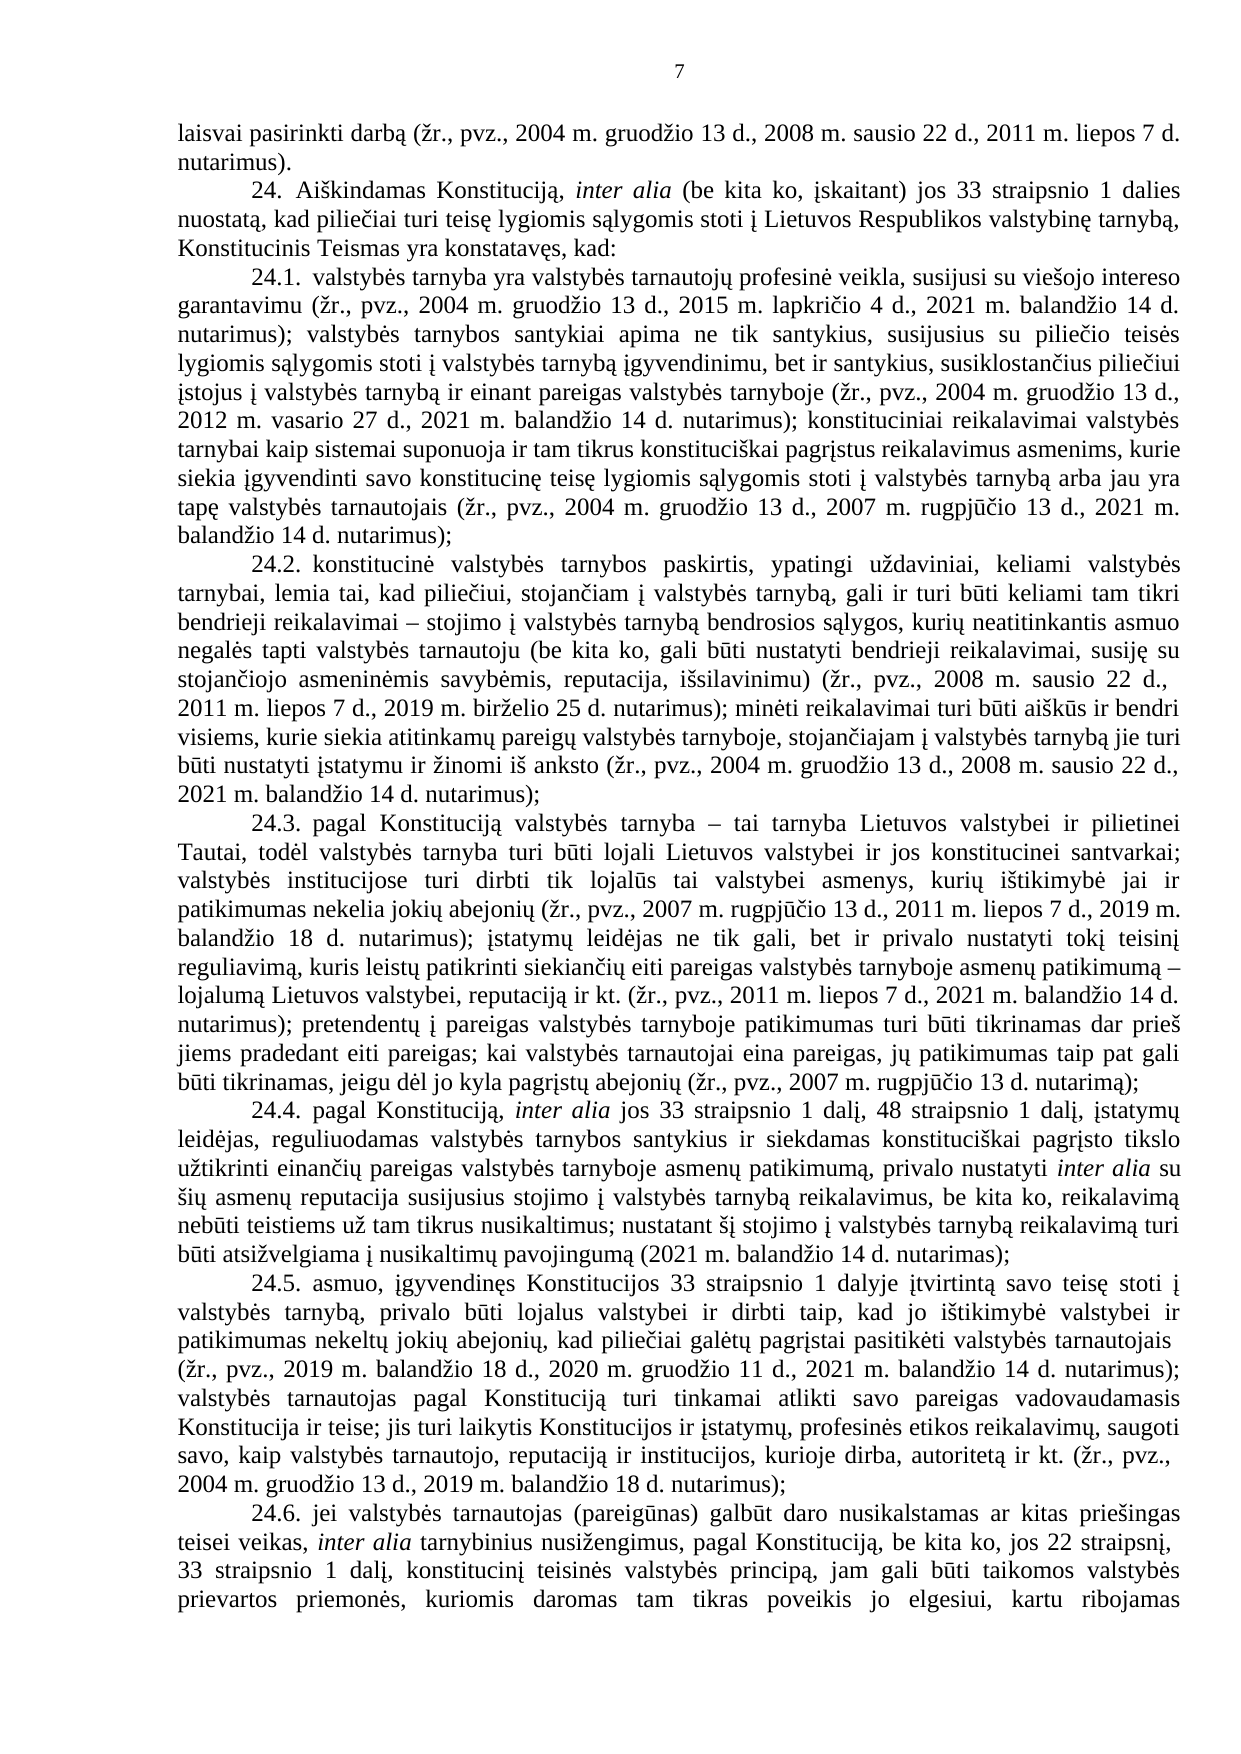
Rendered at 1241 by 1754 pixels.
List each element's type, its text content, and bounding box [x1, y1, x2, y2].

text 24.6. jei valstybės tarnautojas (pareigūnas) galbūt daro nusikalstamas ar kitas priešingas teisei veikas, inter alia tarnybinius nusižengimus, pagal Konstituciją, be kita ko, jos 22 straipsnį, 33 straipsnio 1 dalį, konstitucinį teisinės valstybės principą, jam gali būti taikomos valstybės prievartos priemonės, kuriomis daromas tam tikras poveikis jo elgesiui, kartu ribojamas [177, 1498, 1181, 1613]
text 24.1. valstybės tarnyba yra valstybės tarnautojų profesinė veikla, susijusi su viešojo intereso garantavimu (žr., pvz., 2004 m. gruodžio 13 d., 2015 m. lapkričio 4 d., 2021 m. balandžio 14 d. nutarimus); valstybės tarnybos santykiai apima ne tik santykius, susijusius su piliečio teisės lygiomis sąlygomis stoti į valstybės tarnybą įgyvendinimu, bet ir santykius, susiklostančius piliečiui įstojus į valstybės tarnybą ir einant pareigas valstybės tarnyboje (žr., pvz., 2004 m. gruodžio 13 d., 2012 m. vasario 27 d., 2021 m. balandžio 14 d. nutarimus); konstituciniai reikalavimai valstybės tarnybai kaip sistemai suponuoja ir tam tikrus konstituciškai pagrįstus reikalavimus asmenims, kurie siekia įgyvendinti savo konstitucinę teisę lygiomis sąlygomis stoti į valstybės tarnybą arba jau yra tapę valstybės tarnautojais (žr., pvz., 2004 m. gruodžio 13 d., 2007 m. rugpjūčio 13 d., 2021 m. balandžio 14 d. nutarimus); [177, 262, 1181, 549]
text laisvai pasirinkti darbą (žr., pvz., 2004 m. gruodžio 13 d., 2008 m. sausio 22 d., 2011 m. liepos 7 d. nutarimus). [177, 118, 1181, 176]
text 24.3. pagal Konstituciją valstybės tarnyba – tai tarnyba Lietuvos valstybei ir pilietinei Tautai, todėl valstybės tarnyba turi būti lojali Lietuvos valstybei ir jos konstitucinei santvarkai; valstybės institucijose turi dirbti tik lojalūs tai valstybei asmenys, kurių ištikimybė jai ir patikimumas nekelia jokių abejonių (žr., pvz., 2007 m. rugpjūčio 13 d., 2011 m. liepos 7 d., 2019 m. balandžio 18 d. nutarimus); įstatymų leidėjas ne tik gali, bet ir privalo nustatyti tokį teisinį reguliavimą, kuris leistų patikrinti siekiančių eiti pareigas valstybės tarnyboje asmenų patikimumą – lojalumą Lietuvos valstybei, reputaciją ir kt. (žr., pvz., 2011 m. liepos 7 d., 2021 m. balandžio 14 d. nutarimus); pretendentų į pareigas valstybės tarnyboje patikimumas turi būti tikrinamas dar prieš jiems pradedant eiti pareigas; kai valstybės tarnautojai eina pareigas, jų patikimumas taip pat gali būti tikrinamas, jeigu dėl jo kyla pagrįstų abejonių (žr., pvz., 2007 m. rugpjūčio 13 d. nutarimą); [177, 808, 1181, 1096]
text 24.4. pagal Konstituciją, inter alia jos 33 straipsnio 1 dalį, 48 straipsnio 1 dalį, įstatymų leidėjas, reguliuodamas valstybės tarnybos santykius ir siekdamas konstituciškai pagrįsto tikslo užtikrinti einančių pareigas valstybės tarnyboje asmenų patikimumą, privalo nustatyti inter alia su šių asmenų reputacija susijusius stojimo į valstybės tarnybą reikalavimus, be kita ko, reikalavimą nebūti teistiems už tam tikrus nusikaltimus; nustatant šį stojimo į valstybės tarnybą reikalavimą turi būti atsižvelgiama į nusikaltimų pavojingumą (2021 m. balandžio 14 d. nutarimas); [177, 1096, 1181, 1268]
text 24. Aiškindamas Konstituciją, inter alia (be kita ko, įskaitant) jos 33 straipsnio 1 dalies nuostatą, kad piliečiai turi teisę lygiomis sąlygomis stoti į Lietuvos Respublikos valstybinę tarnybą, Konstitucinis Teismas yra konstatavęs, kad: [177, 176, 1181, 262]
text 24.5. asmuo, įgyvendinęs Konstitucijos 33 straipsnio 1 dalyje įtvirtintą savo teisę stoti į valstybės tarnybą, privalo būti lojalus valstybei ir dirbti taip, kad jo ištikimybė valstybei ir patikimumas nekeltų jokių abejonių, kad piliečiai galėtų pagrįstai pasitikėti valstybės tarnautojais (žr., pvz., 2019 m. balandžio 18 d., 2020 m. gruodžio 11 d., 2021 m. balandžio 14 d. nutarimus); valstybės tarnautojas pagal Konstituciją turi tinkamai atlikti savo pareigas vadovaudamasis Konstitucija ir teise; jis turi laikytis Konstitucijos ir įstatymų, profesinės etikos reikalavimų, saugoti savo, kaip valstybės tarnautojo, reputaciją ir institucijos, kurioje dirba, autoritetą ir kt. (žr., pvz., 2004 m. gruodžio 13 d., 2019 m. balandžio 18 d. nutarimus); [177, 1268, 1181, 1498]
text 24.2. konstitucinė valstybės tarnybos paskirtis, ypatingi uždaviniai, keliami valstybės tarnybai, lemia tai, kad piliečiui, stojančiam į valstybės tarnybą, gali ir turi būti keliami tam tikri bendrieji reikalavimai – stojimo į valstybės tarnybą bendrosios sąlygos, kurių neatitinkantis asmuo negalės tapti valstybės tarnautoju (be kita ko, gali būti nustatyti bendrieji reikalavimai, susiję su stojančiojo asmeninėmis savybėmis, reputacija, išsilavinimu) (žr., pvz., 2008 m. sausio 22 d., 2011 m. liepos 7 d., 2019 m. birželio 25 d. nutarimus); minėti reikalavimai turi būti aiškūs ir bendri visiems, kurie siekia atitinkamų pareigų valstybės tarnyboje, stojančiajam į valstybės tarnybą jie turi būti nustatyti įstatymu ir žinomi iš anksto (žr., pvz., 2004 m. gruodžio 13 d., 2008 m. sausio 22 d., 2021 m. balandžio 14 d. nutarimus); [177, 549, 1181, 808]
